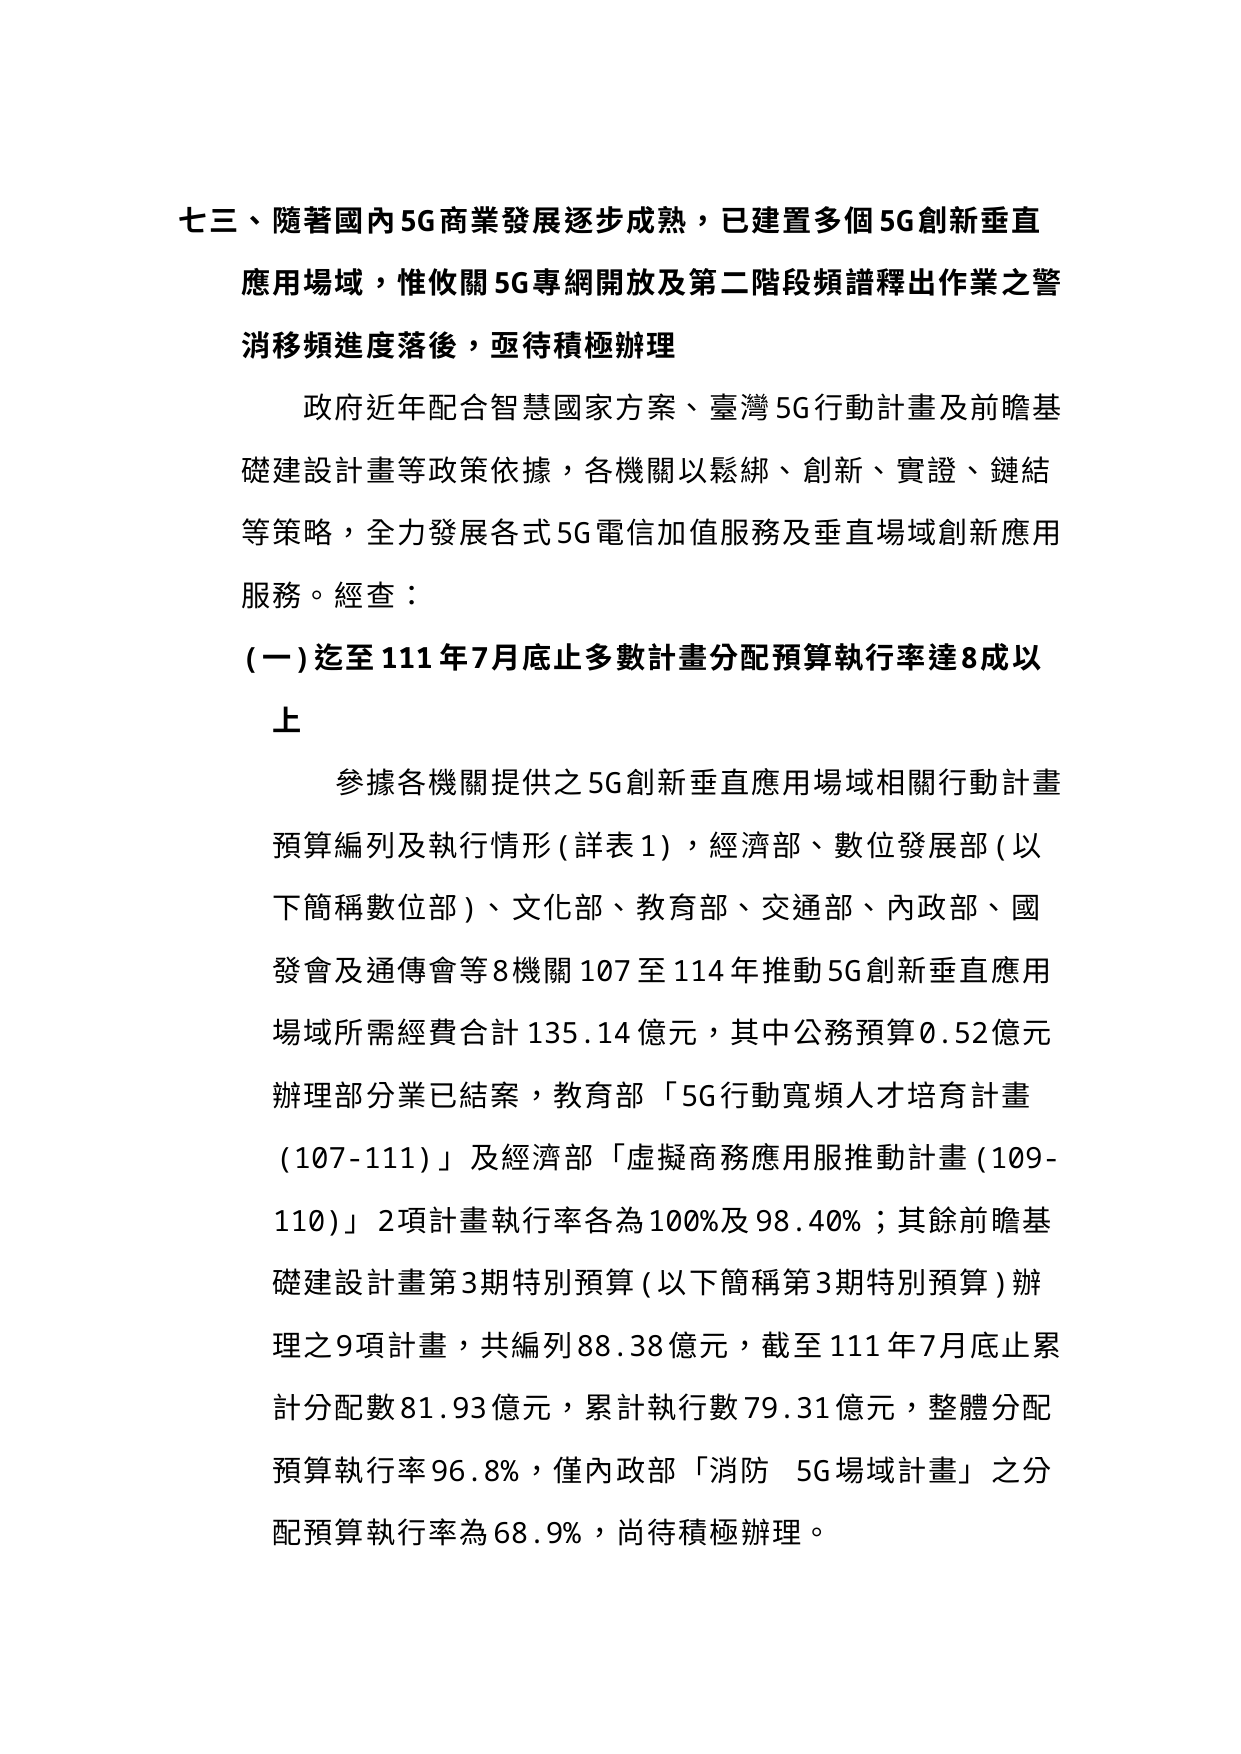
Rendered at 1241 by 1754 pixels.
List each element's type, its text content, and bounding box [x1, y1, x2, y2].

text (一)迄至111年7月底止多數計畫分配預算執行率達8成以上 [236, 615, 1063, 740]
text 參據各機關提供之5G創新垂直應用場域相關行動計畫預算編列及執行情形(詳表1)，經濟部、數位發展部(以下簡稱數位部)、文化部、教育部、交通部、內政部、國發會及通傳會等8機關107至114年推動5G創新垂直應用場域所需經費合計135.14億元，其中公務預算0.52億元辦理部分業已結案，教育部「5G行動寬頻人才培育計畫(107-111)」及經濟部「虛擬商務應用服推動計畫(109-110)」2項計畫執行率各為100%及98.40%；其餘前瞻基礎建設計畫第3期特別預算(以下簡稱第3期特別預算)辦理之9項計畫，共編列88.38億元，截至111年7月底止累計分配數81.93億元，累計執行數79.31億元，整體分配預算執行率96.8%，僅內政部「消防 5G場域計畫」之分配預算執行率為68.9%，尚待積極辦理。 [266, 740, 1063, 1552]
text 政府近年配合智慧國家方案、臺灣5G行動計畫及前瞻基礎建設計畫等政策依據，各機關以鬆綁、創新、實證、鏈結等策略，全力發展各式5G電信加值服務及垂直場域創新應用服務。經查： [236, 365, 1063, 615]
text 七三、隨著國內5G商業發展逐步成熟，已建置多個5G創新垂直應用場域，惟攸關5G專網開放及第二階段頻譜釋出作業之警消移頻進度落後，亟待積極辦理 [177, 177, 1063, 365]
